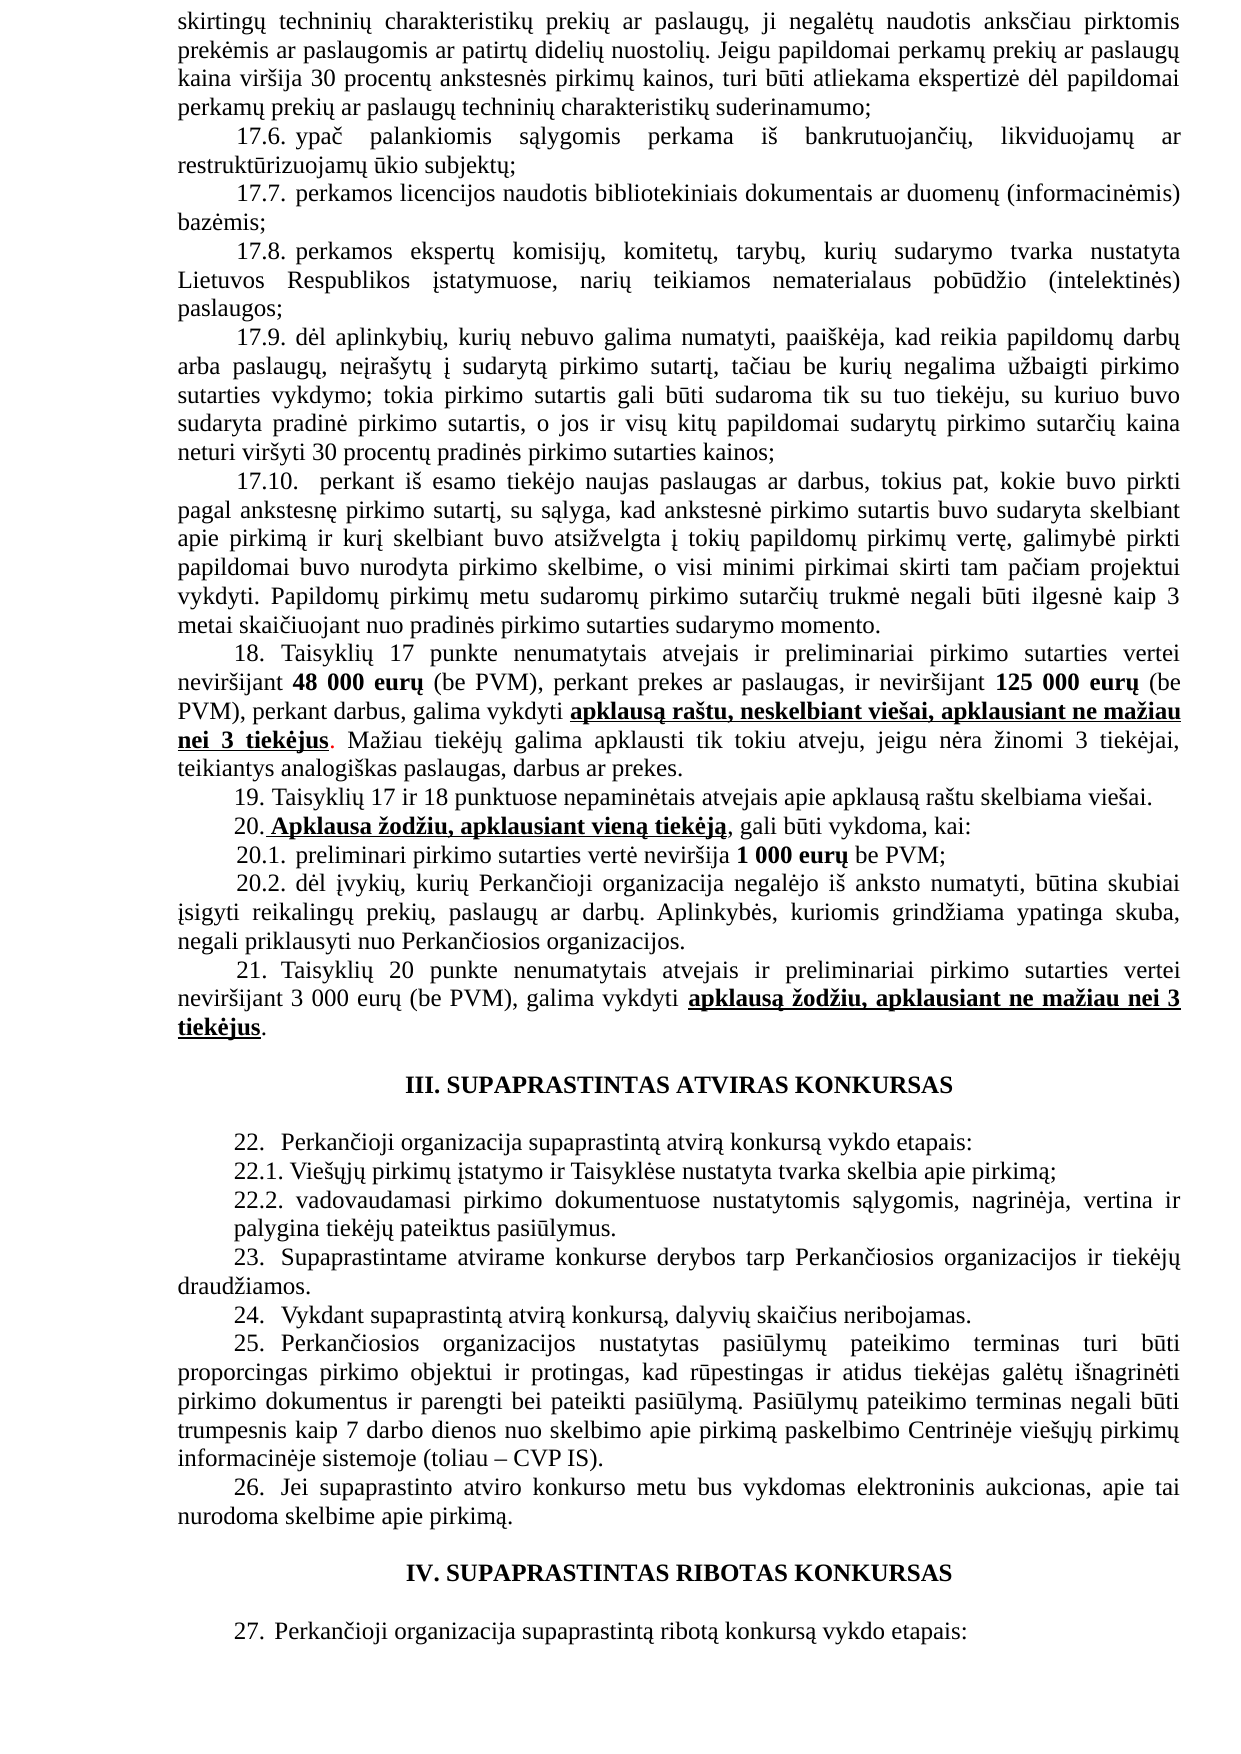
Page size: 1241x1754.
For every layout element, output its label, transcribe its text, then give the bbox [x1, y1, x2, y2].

text 27. Perkančioji organizacija supaprastintą ribotą konkursą vykdo etapais: [233, 1616, 1181, 1645]
text skirtingų techninių charakteristikų prekių ar paslaugų, ji negalėtų naudotis anksčiau pirktomis prekėmis ar paslaugomis ar patirtų didelių nuostolių. Jeigu papildomai perkamų prekių ar paslaugų kaina viršija 30 procentų ankstesnės pirkimų kainos, turi būti atliekama ekspertizė dėl papildomai perkamų prekių ar paslaugų techninių charakteristikų suderinamumo; [177, 6, 1181, 121]
text 17.8. perkamos ekspertų komisijų, komitetų, tarybų, kurių sudarymo tvarka nustatyta Lietuvos Respublikos įstatymuose, narių teikiamos nematerialaus pobūdžio (intelektinės) paslaugos; [177, 236, 1181, 322]
text III. SUPAPRASTINTAS ATVIRAS KONKURSAS [177, 1070, 1181, 1098]
text 17.7. perkamos licencijos naudotis bibliotekiniais dokumentais ar duomenų (informacinėmis) bazėmis; [177, 178, 1181, 236]
text 22.2. vadovaudamasi pirkimo dokumentuose nustatytomis sąlygomis, nagrinėja, vertina ir palygina tiekėjų pateiktus pasiūlymus. [233, 1185, 1181, 1242]
text 20.2. dėl įvykių, kurių Perkančioji organizacija negalėjo iš anksto numatyti, būtina skubiai įsigyti reikalingų prekių, paslaugų ar darbų. Aplinkybės, kuriomis grindžiama ypatinga skuba, negali priklausyti nuo Perkančiosios organizacijos. [177, 868, 1181, 955]
text IV. SUPAPRASTINTAS RIBOTAS KONKURSAS [177, 1558, 1181, 1587]
text 17.9. dėl aplinkybių, kurių nebuvo galima numatyti, paaiškėja, kad reikia papildomų darbų arba paslaugų, neįrašytų į sudarytą pirkimo sutartį, tačiau be kurių negalima užbaigti pirkimo sutarties vykdymo; tokia pirkimo sutartis gali būti sudaroma tik su tuo tiekėju, su kuriuo buvo sudaryta pradinė pirkimo sutartis, o jos ir visų kitų papildomai sudarytų pirkimo sutarčių kaina neturi viršyti 30 procentų pradinės pirkimo sutarties kainos; [177, 322, 1181, 466]
text 26. Jei supaprastinto atviro konkurso metu bus vykdomas elektroninis aukcionas, apie tai nurodoma skelbime apie pirkimą. [177, 1472, 1181, 1530]
text 23. Supaprastintame atvirame konkurse derybos tarp Perkančiosios organizacijos ir tiekėjų draudžiamos. [177, 1242, 1181, 1300]
text 25. Perkančiosios organizacijos nustatytas pasiūlymų pateikimo terminas turi būti proporcingas pirkimo objektui ir protingas, kad rūpestingas ir atidus tiekėjas galėtų išnagrinėti pirkimo dokumentus ir parengti bei pateikti pasiūlymą. Pasiūlymų pateikimo terminas negali būti trumpesnis kaip 7 darbo dienos nuo skelbimo apie pirkimą paskelbimo Centrinėje viešųjų pirkimų informacinėje sistemoje (toliau – CVP IS). [177, 1328, 1181, 1472]
text 22. Perkančioji organizacija supaprastintą atvirą konkursą vykdo etapais: [177, 1127, 1181, 1156]
text 21. Taisyklių 20 punkte nenumatytais atvejais ir preliminariai pirkimo sutarties vertei neviršijant 3 000 eurų (be PVM), galima vykdyti apklausą žodžiu, apklausiant ne mažiau nei 3 tiekėjus. [177, 955, 1181, 1041]
text 17.10. perkant iš esamo tiekėjo naujas paslaugas ar darbus, tokius pat, kokie buvo pirkti pagal ankstesnę pirkimo sutartį, su sąlyga, kad ankstesnė pirkimo sutartis buvo sudaryta skelbiant apie pirkimą ir kurį skelbiant buvo atsižvelgta į tokių papildomų pirkimų vertę, galimybė pirkti papildomai buvo nurodyta pirkimo skelbime, o visi minimi pirkimai skirti tam pačiam projektui vykdyti. Papildomų pirkimų metu sudaromų pirkimo sutarčių trukmė negali būti ilgesnė kaip 3 metai skaičiuojant nuo pradinės pirkimo sutarties sudarymo momento. [177, 466, 1181, 638]
text 18. Taisyklių 17 punkte nenumatytais atvejais ir preliminariai pirkimo sutarties vertei neviršijant 48 000 eurų (be PVM), perkant prekes ar paslaugas, ir neviršijant 125 000 eurų (be PVM), perkant darbus, galima vykdyti apklausą raštu, neskelbiant viešai, apklausiant ne mažiau nei 3 tiekėjus. Mažiau tiekėjų galima apklausti tik tokiu atveju, jeigu nėra žinomi 3 tiekėjai, teikiantys analogiškas paslaugas, darbus ar prekes. [177, 638, 1181, 782]
text 17.6. ypač palankiomis sąlygomis perkama iš bankrutuojančių, likviduojamų ar restruktūrizuojamų ūkio subjektų; [177, 121, 1181, 178]
text 22.1. Viešųjų pirkimų įstatymo ir Taisyklėse nustatyta tvarka skelbia apie pirkimą; [233, 1156, 1181, 1185]
text 24. Vykdant supaprastintą atvirą konkursą, dalyvių skaičius neribojamas. [177, 1300, 1181, 1328]
text 20.1. preliminari pirkimo sutarties vertė neviršija 1 000 eurų be PVM; [177, 840, 1181, 868]
text 19. Taisyklių 17 ir 18 punktuose nepaminėtais atvejais apie apklausą raštu skelbiama viešai. [177, 782, 1181, 811]
text 20. Apklausa žodžiu, apklausiant vieną tiekėją, gali būti vykdoma, kai: [177, 811, 1181, 840]
